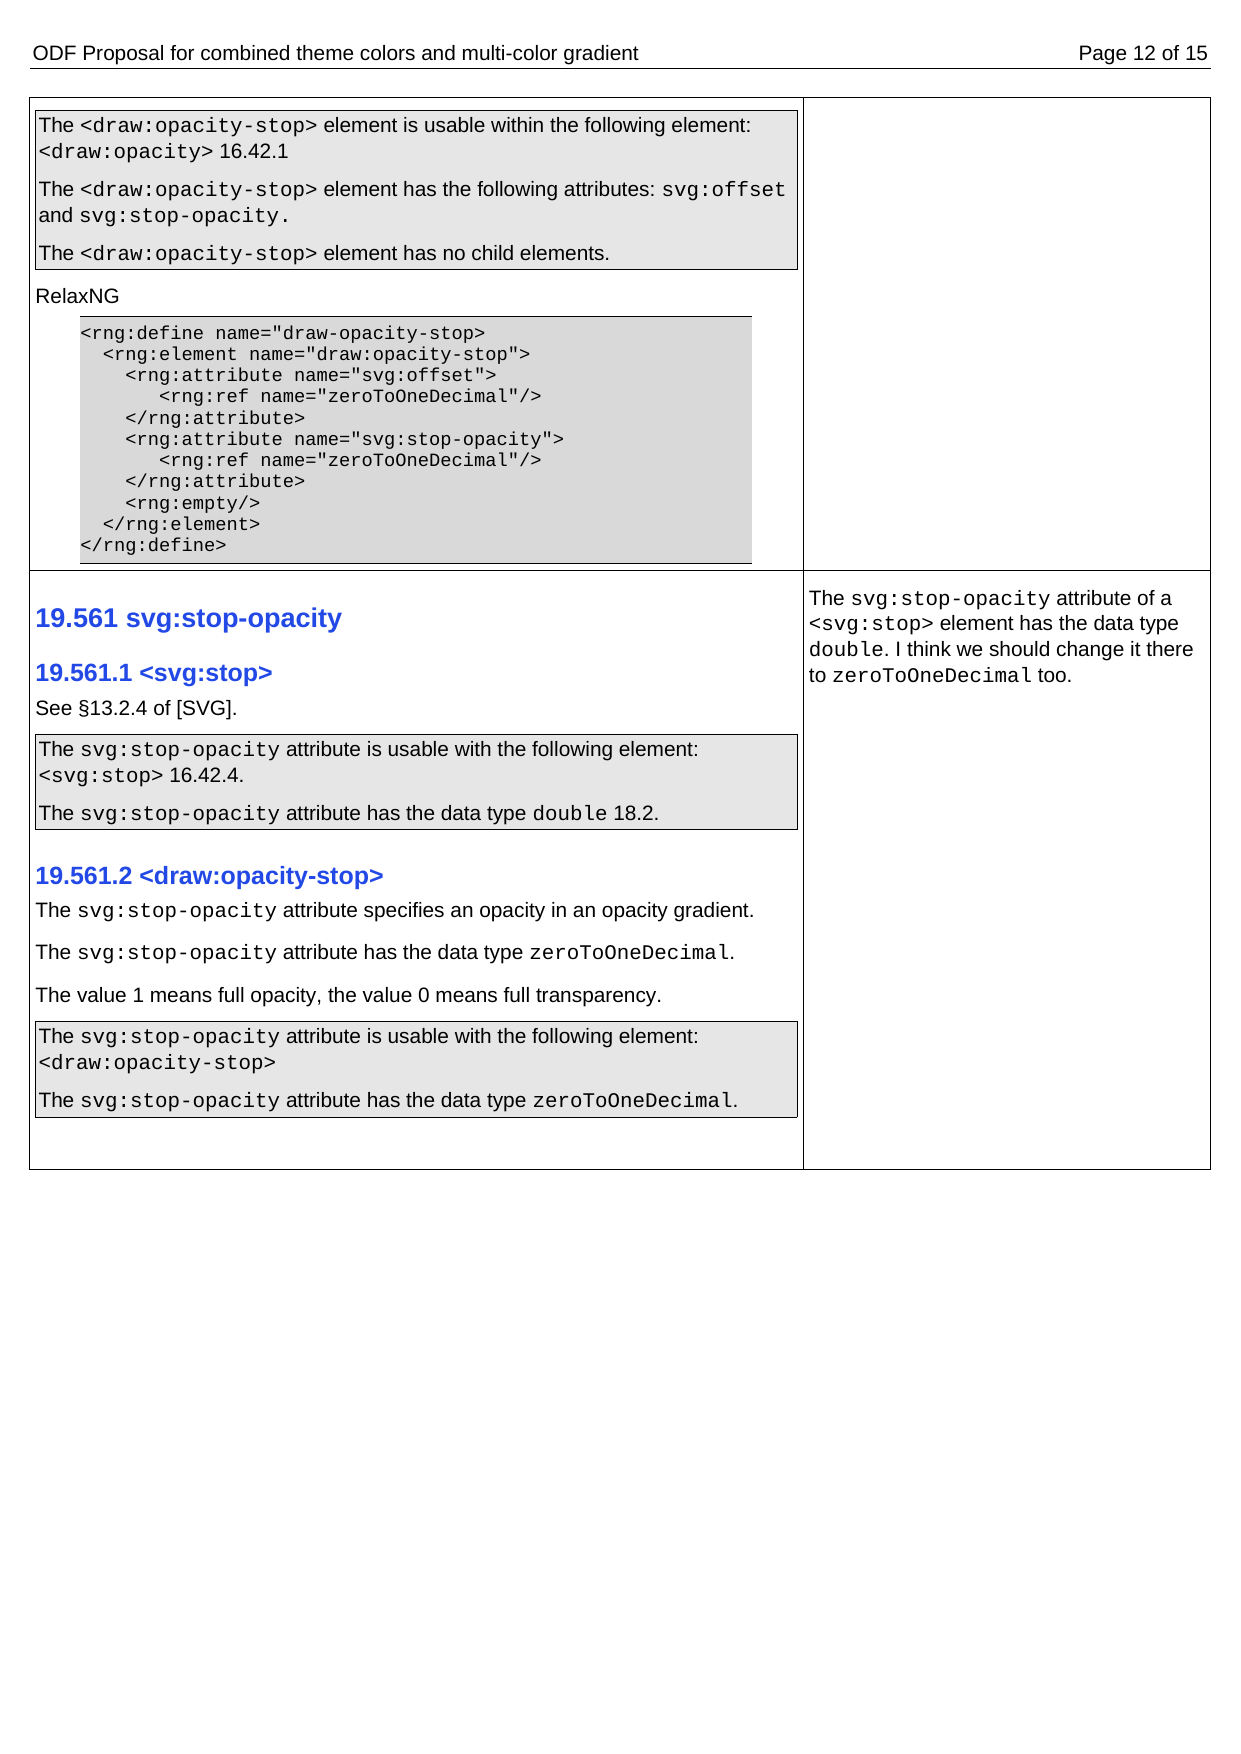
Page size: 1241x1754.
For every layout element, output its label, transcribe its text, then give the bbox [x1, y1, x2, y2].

table_cell [804, 98, 1210, 570]
table_cell 19.561 svg:stop-opacity 19.561.1 <svg:stop> See §13.2.4 of [SVG]. The svg:stop-opacity attribute is usable with the following element: <svg:stop> 16.42.4. The svg:stop-opacity attribute has the data type double 18.2. 19.561.2 <draw:opacity-stop> The svg:stop-opacity attribute specifies an opacity in an opacity gradient. The svg:stop-opacity attribute has the data type zeroToOneDecimal. The value 1 means full opacity, the value 0 means full transparency. The svg:stop-opacity attribute is usable with the following element: <draw:opacity-stop> The svg:stop-opacity attribute has the data type zeroToOneDecimal. [30, 571, 803, 1169]
table_cell The svg:stop-opacity attribute of a <svg:stop> element has the data type double. I think we should change it there to zeroToOneDecimal too. [804, 571, 1210, 1169]
table_cell The <draw:opacity-stop> element is usable within the following element: <draw:opacity> 16.42.1 The <draw:opacity-stop> element has the following attributes: svg:offset and svg:stop-opacity. The <draw:opacity-stop> element has no child elements. RelaxNG <rng:define name="draw-opacity-stop> <rng:element name="draw:opacity-stop"> <rng:attribute name="svg:offset"> <rng:ref name="zeroToOneDecimal"/> </rng:attribute> <rng:attribute name="svg:stop-opacity"> <rng:ref name="zeroToOneDecimal"/> </rng:attribute> <rng:empty/> </rng:element> </rng:define> [30, 98, 803, 570]
